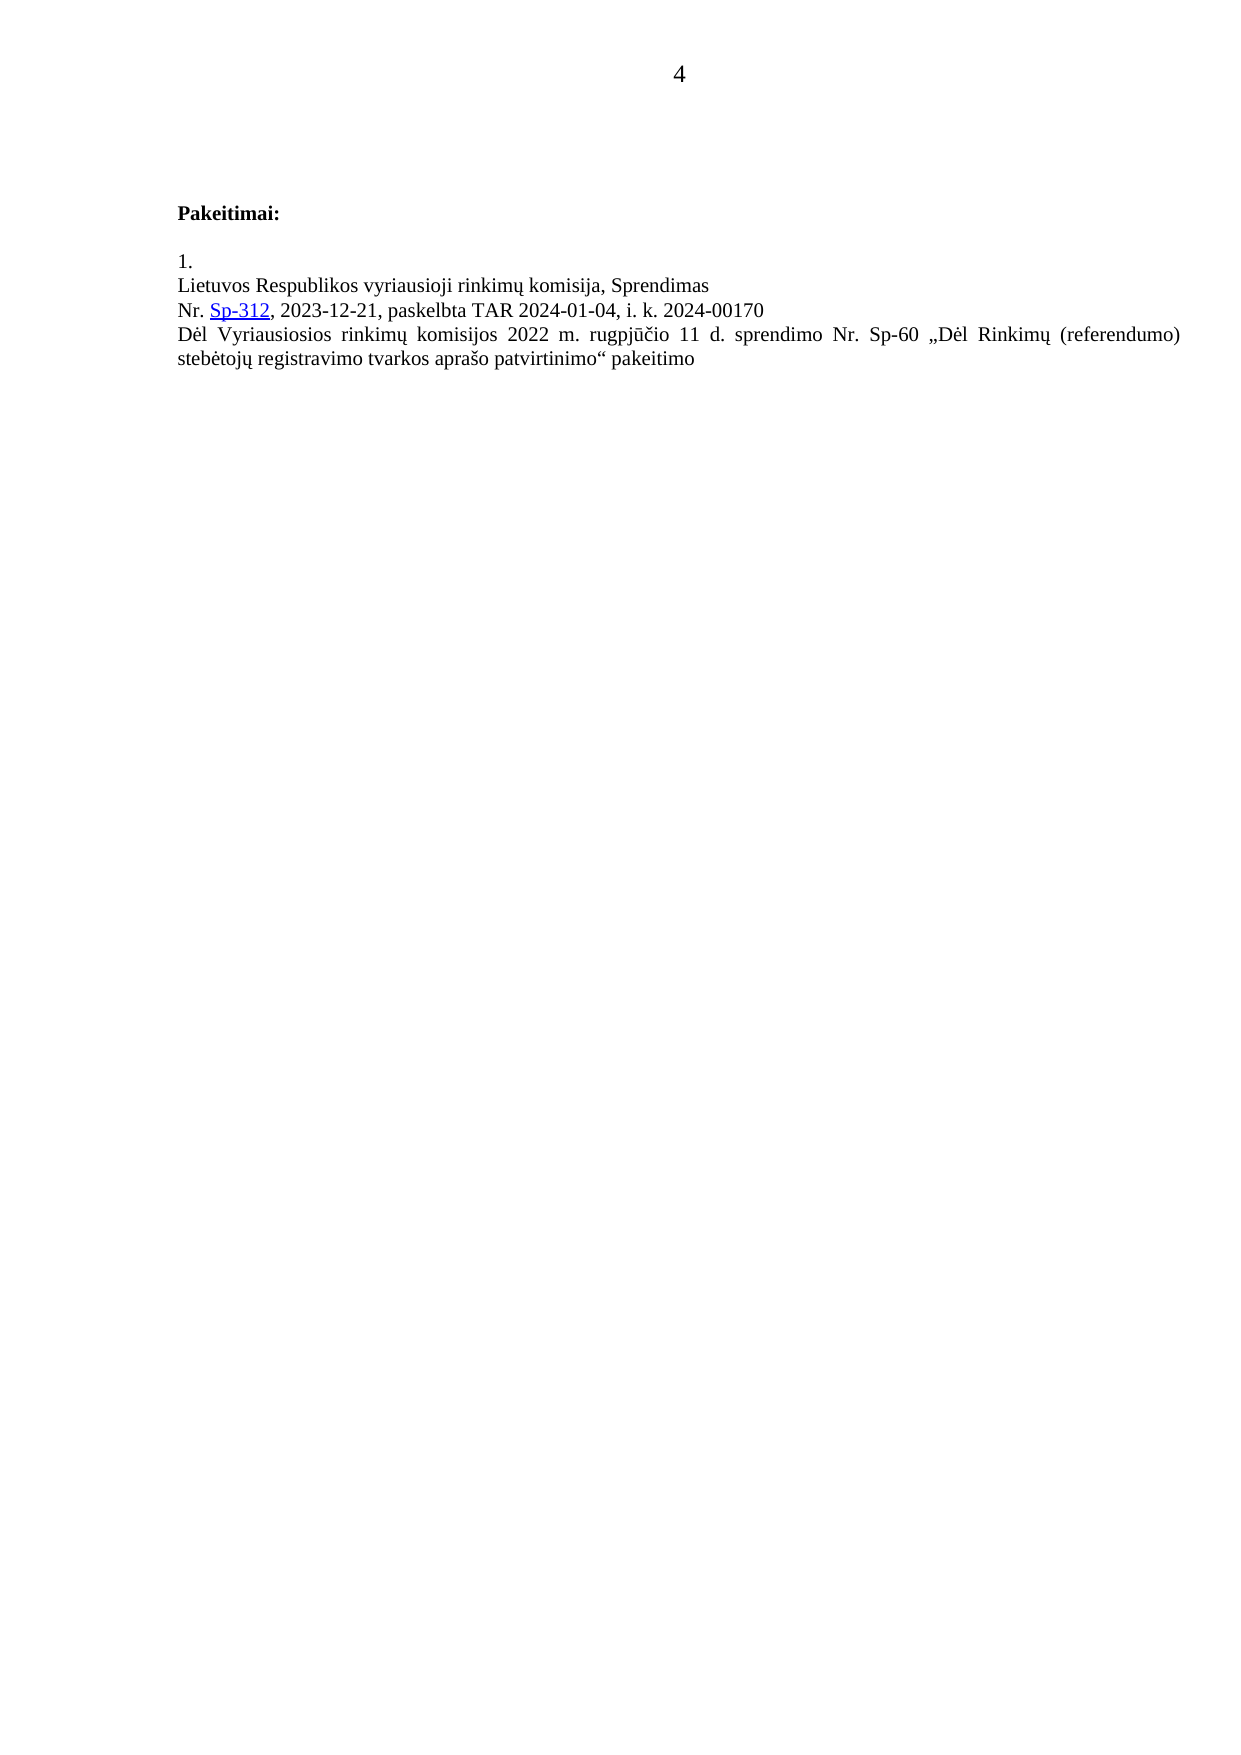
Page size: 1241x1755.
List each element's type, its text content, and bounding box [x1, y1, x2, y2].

text Pakeitimai: [177, 201, 1181, 225]
text Dėl Vyriausiosios rinkimų komisijos 2022 m. rugpjūčio 11 d. sprendimo Nr. Sp-60 „Dėl Rinkimų (referendumo) stebėtojų registravimo tvarkos aprašo patvirtinimo“ pakeitimo [177, 322, 1181, 370]
text Nr. Sp-312, 2023-12-21, paskelbta TAR 2024-01-04, i. k. 2024-00170 [177, 297, 1181, 322]
text Lietuvos Respublikos vyriausioji rinkimų komisija, Sprendimas [177, 273, 1181, 297]
text 1. [177, 249, 1181, 273]
